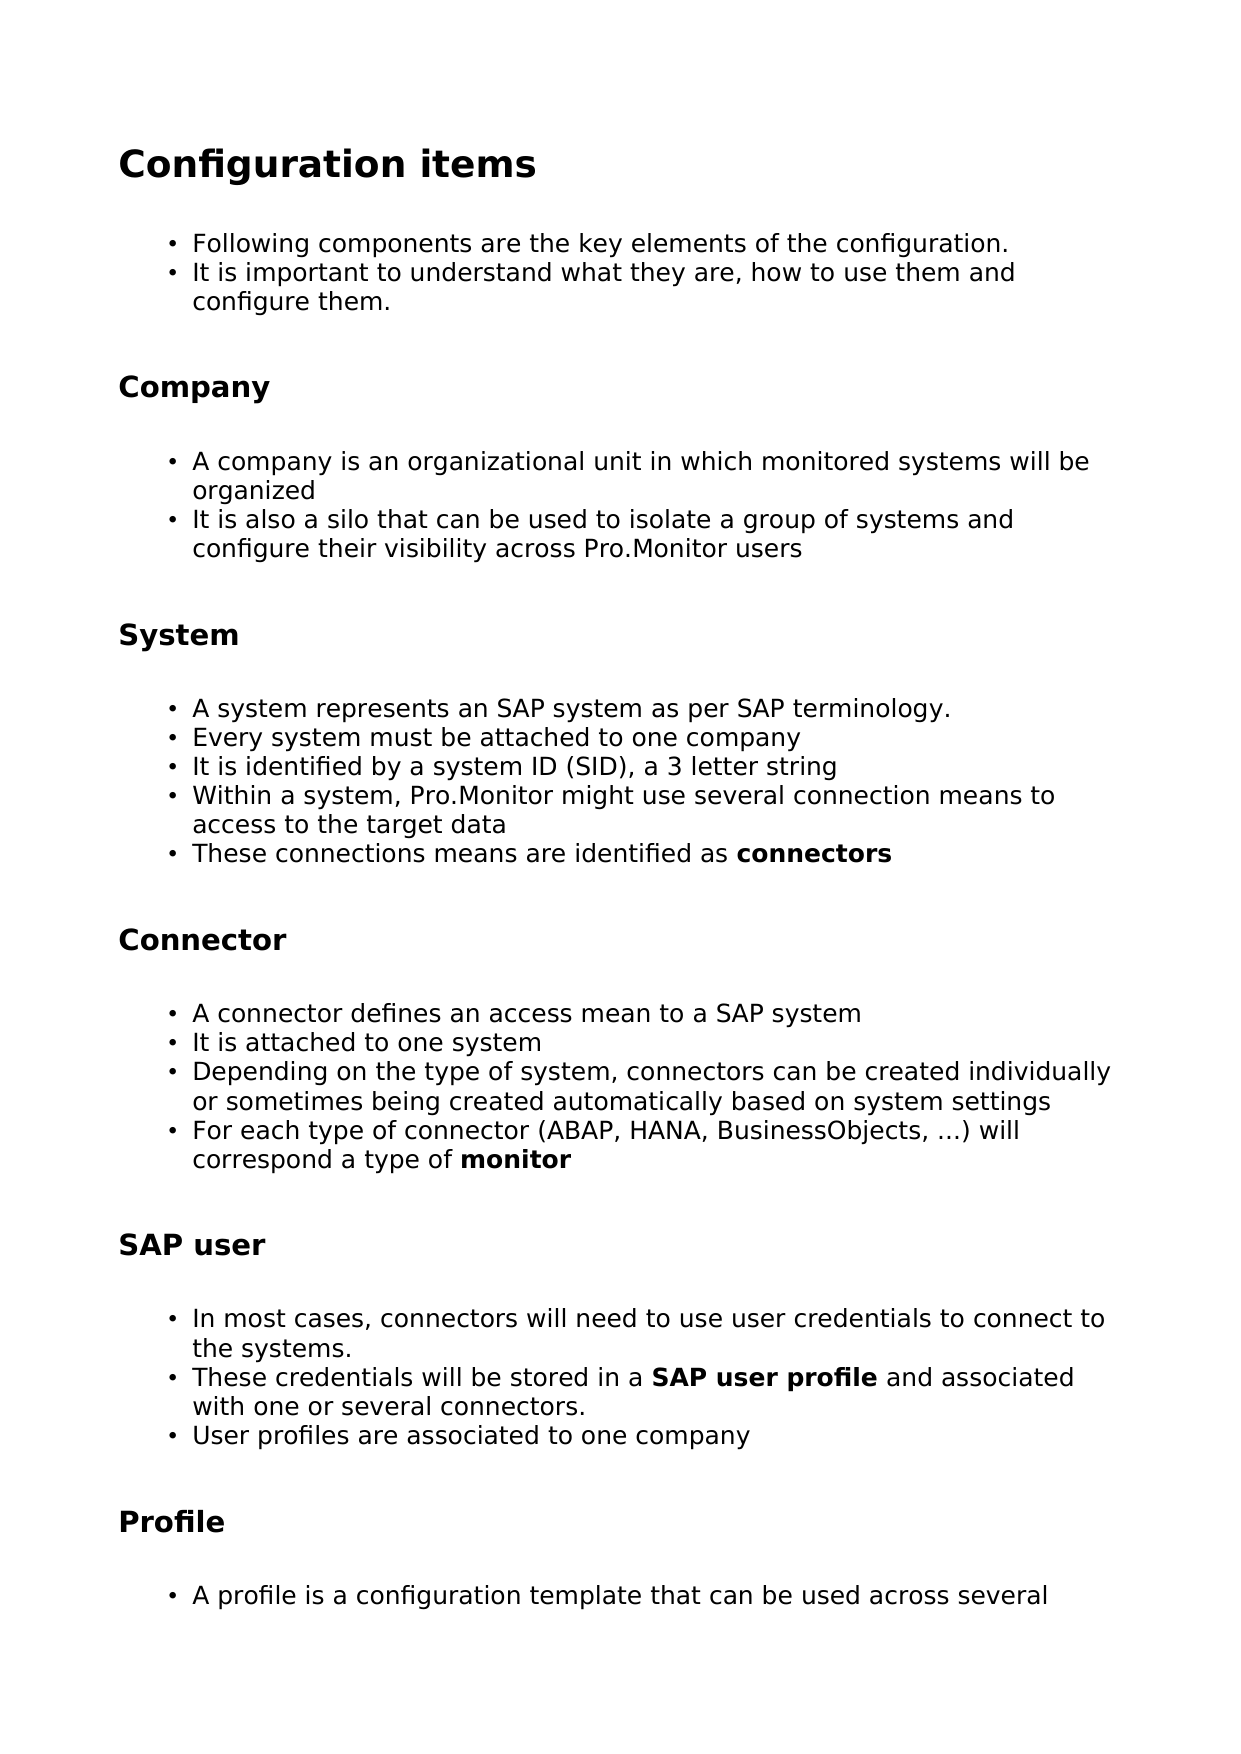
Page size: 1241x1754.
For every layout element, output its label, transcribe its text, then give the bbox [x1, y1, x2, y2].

subtitle Profile [118, 1505, 1122, 1539]
subtitle Connector [118, 923, 1122, 957]
list It is important to understand what they are, how to use them and configure them. [177, 258, 1122, 316]
list It is identified by a system ID (SID), a 3 letter string [177, 752, 1122, 781]
subtitle Configuration items [118, 143, 1122, 187]
list A connector defines an access mean to a SAP system [177, 999, 1122, 1028]
list It is also a silo that can be used to isolate a group of systems and configure their visibility across Pro.Monitor users [177, 505, 1122, 563]
subtitle SAP user [118, 1229, 1122, 1263]
list For each type of connector (ABAP, HANA, BusinessObjects, ...) will correspond a type of monitor [177, 1116, 1122, 1174]
list User profiles are associated to one company [177, 1421, 1122, 1450]
list It is attached to one system [177, 1028, 1122, 1057]
list A company is an organizational unit in which monitored systems will be organized [177, 447, 1122, 505]
list In most cases, connectors will need to use user credentials to connect to the systems. [177, 1304, 1122, 1363]
subtitle Company [118, 371, 1122, 405]
list Following components are the key elements of the configuration. [177, 229, 1122, 258]
list Depending on the type of system, connectors can be created individually or sometimes being created automatically based on system settings [177, 1057, 1122, 1116]
subtitle System [118, 618, 1122, 652]
list These connections means are identified as connectors [177, 839, 1122, 869]
list Every system must be attached to one company [177, 723, 1122, 752]
list These credentials will be stored in a SAP user profile and associated with one or several connectors. [177, 1363, 1122, 1421]
list A profile is a configuration template that can be used across several [177, 1581, 1122, 1610]
list A system represents an SAP system as per SAP terminology. [177, 694, 1122, 723]
list Within a system, Pro.Monitor might use several connection means to access to the target data [177, 781, 1122, 839]
